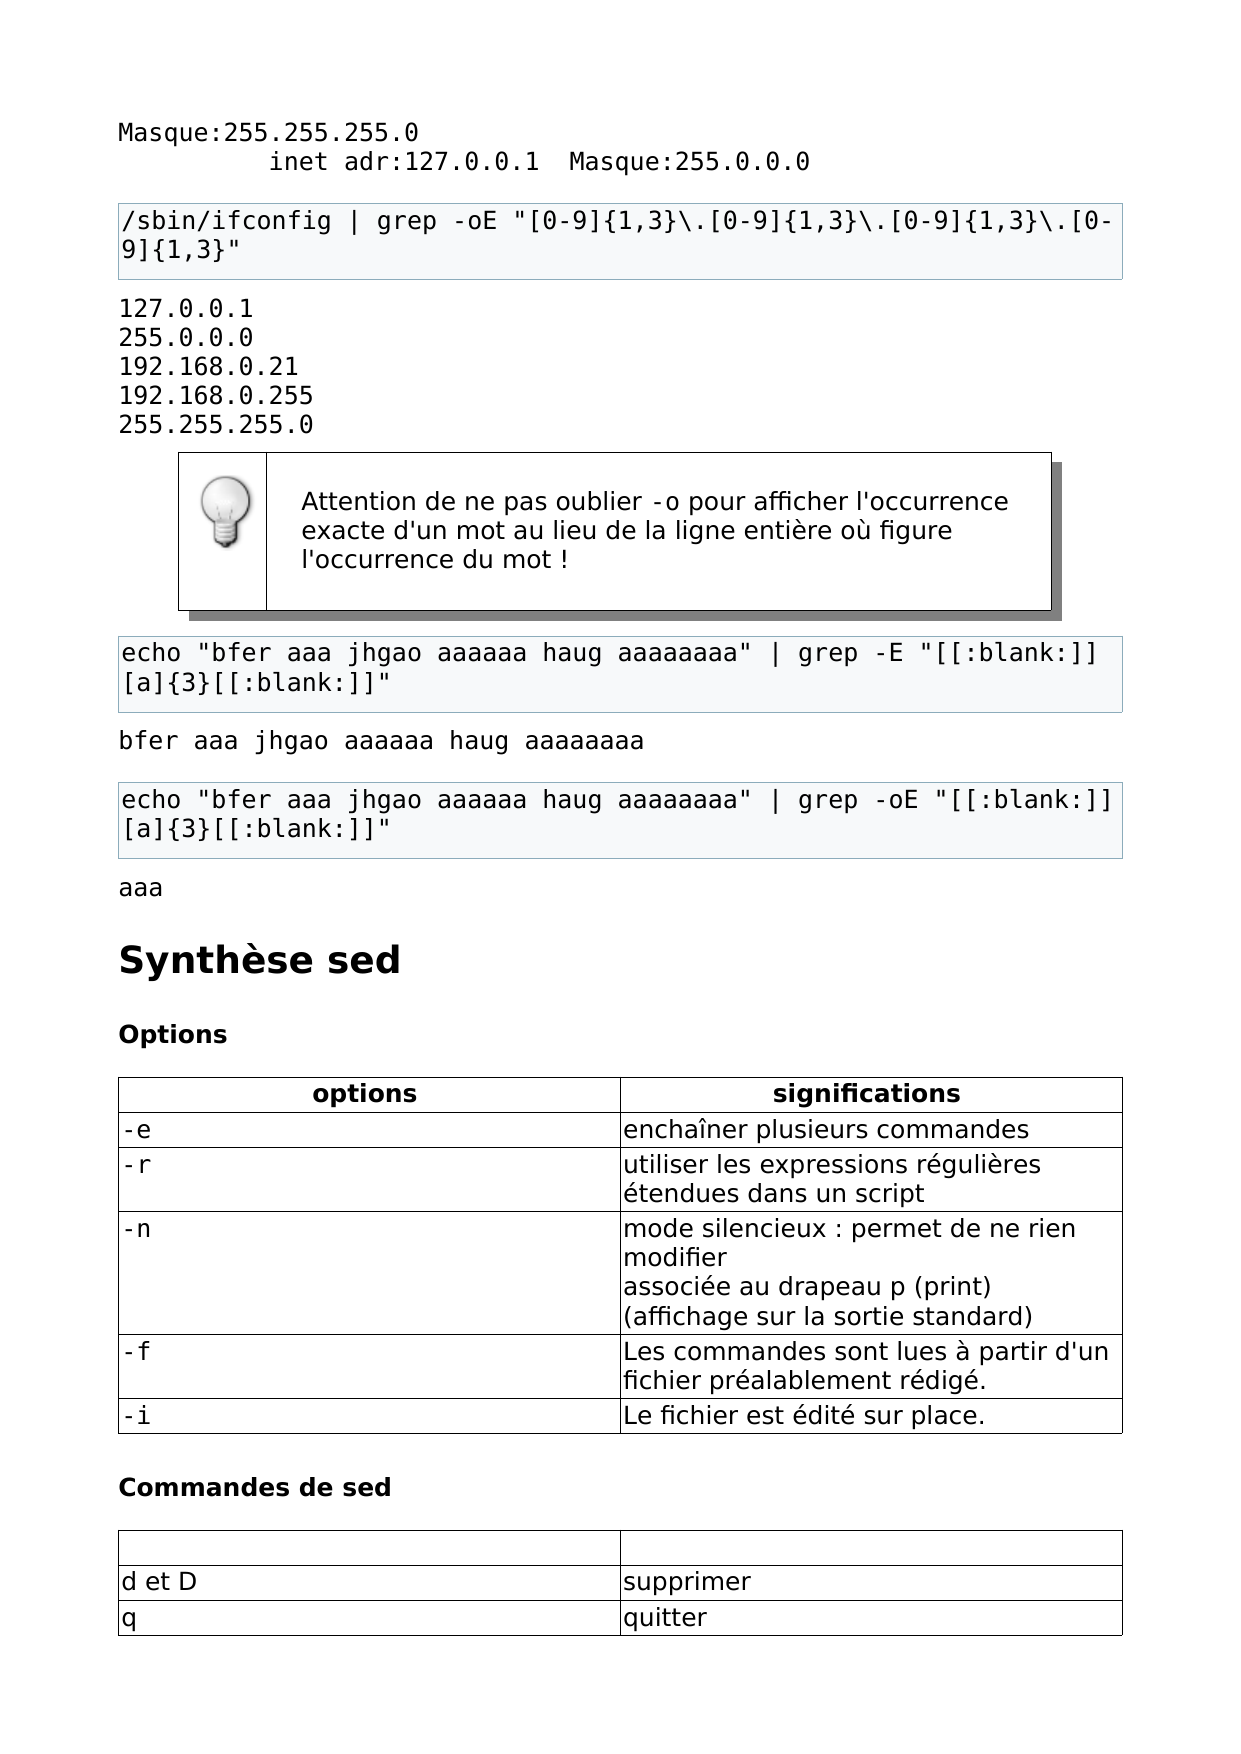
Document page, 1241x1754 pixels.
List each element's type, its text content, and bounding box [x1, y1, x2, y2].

table_cell q [119, 1601, 620, 1635]
picture [190, 475, 266, 551]
table_cell Les commandes sont lues à partir d'un fichier préalablement rédigé. [621, 1335, 1122, 1398]
table_header [119, 1531, 620, 1564]
subtitle Commandes de sed [118, 1473, 1122, 1502]
table_cell -i [119, 1399, 620, 1433]
table_header significations [621, 1078, 1122, 1112]
table_header [621, 1531, 1122, 1564]
table_cell quitter [621, 1601, 1122, 1635]
table_cell mode silencieux : permet de ne rien modifier associée au drapeau p (print) (affichage sur la sortie standard) [621, 1212, 1122, 1334]
text bfer aaa jhgao aaaaaa haug aaaaaaaa [118, 726, 1122, 756]
subtitle Synthèse sed [118, 939, 1122, 983]
table_cell -n [119, 1212, 620, 1334]
table_cell Le fichier est édité sur place. [621, 1399, 1122, 1433]
table_header echo "bfer aaa jhgao aaaaaa haug aaaaaaaa" | grep -oE "[[:blank:]][a]{3}[[:blank:]]" [119, 783, 1122, 858]
text 127.0.0.1 255.0.0.0 192.168.0.21 192.168.0.255 255.255.255.0 [118, 294, 1122, 440]
table_header Attention de ne pas oublier -o pour afficher l'occurrence exacte d'un mot au lieu de la ligne entière où figure l'occurrence du mot ! [267, 453, 1051, 610]
table_cell utiliser les expressions régulières étendues dans un script [621, 1148, 1122, 1211]
table_header options [119, 1078, 620, 1112]
table_cell -f [119, 1335, 620, 1398]
table_cell d et D [119, 1566, 620, 1600]
table_cell -e [119, 1113, 620, 1147]
table_cell supprimer [621, 1566, 1122, 1600]
table_header /sbin/ifconfig | grep -oE "[0-9]{1,3}\.[0-9]{1,3}\.[0-9]{1,3}\.[0-9]{1,3}" [119, 204, 1122, 279]
subtitle Options [118, 1020, 1122, 1049]
table_header echo "bfer aaa jhgao aaaaaa haug aaaaaaaa" | grep -E "[[:blank:]][a]{3}[[:blank:]]" [119, 637, 1122, 712]
table_cell enchaîner plusieurs commandes [621, 1113, 1122, 1147]
text aaa [118, 873, 1122, 902]
text Masque:255.255.255.0 inet adr:127.0.0.1 Masque:255.0.0.0 [118, 118, 1122, 176]
table_cell -r [119, 1148, 620, 1211]
table_header [179, 453, 266, 610]
